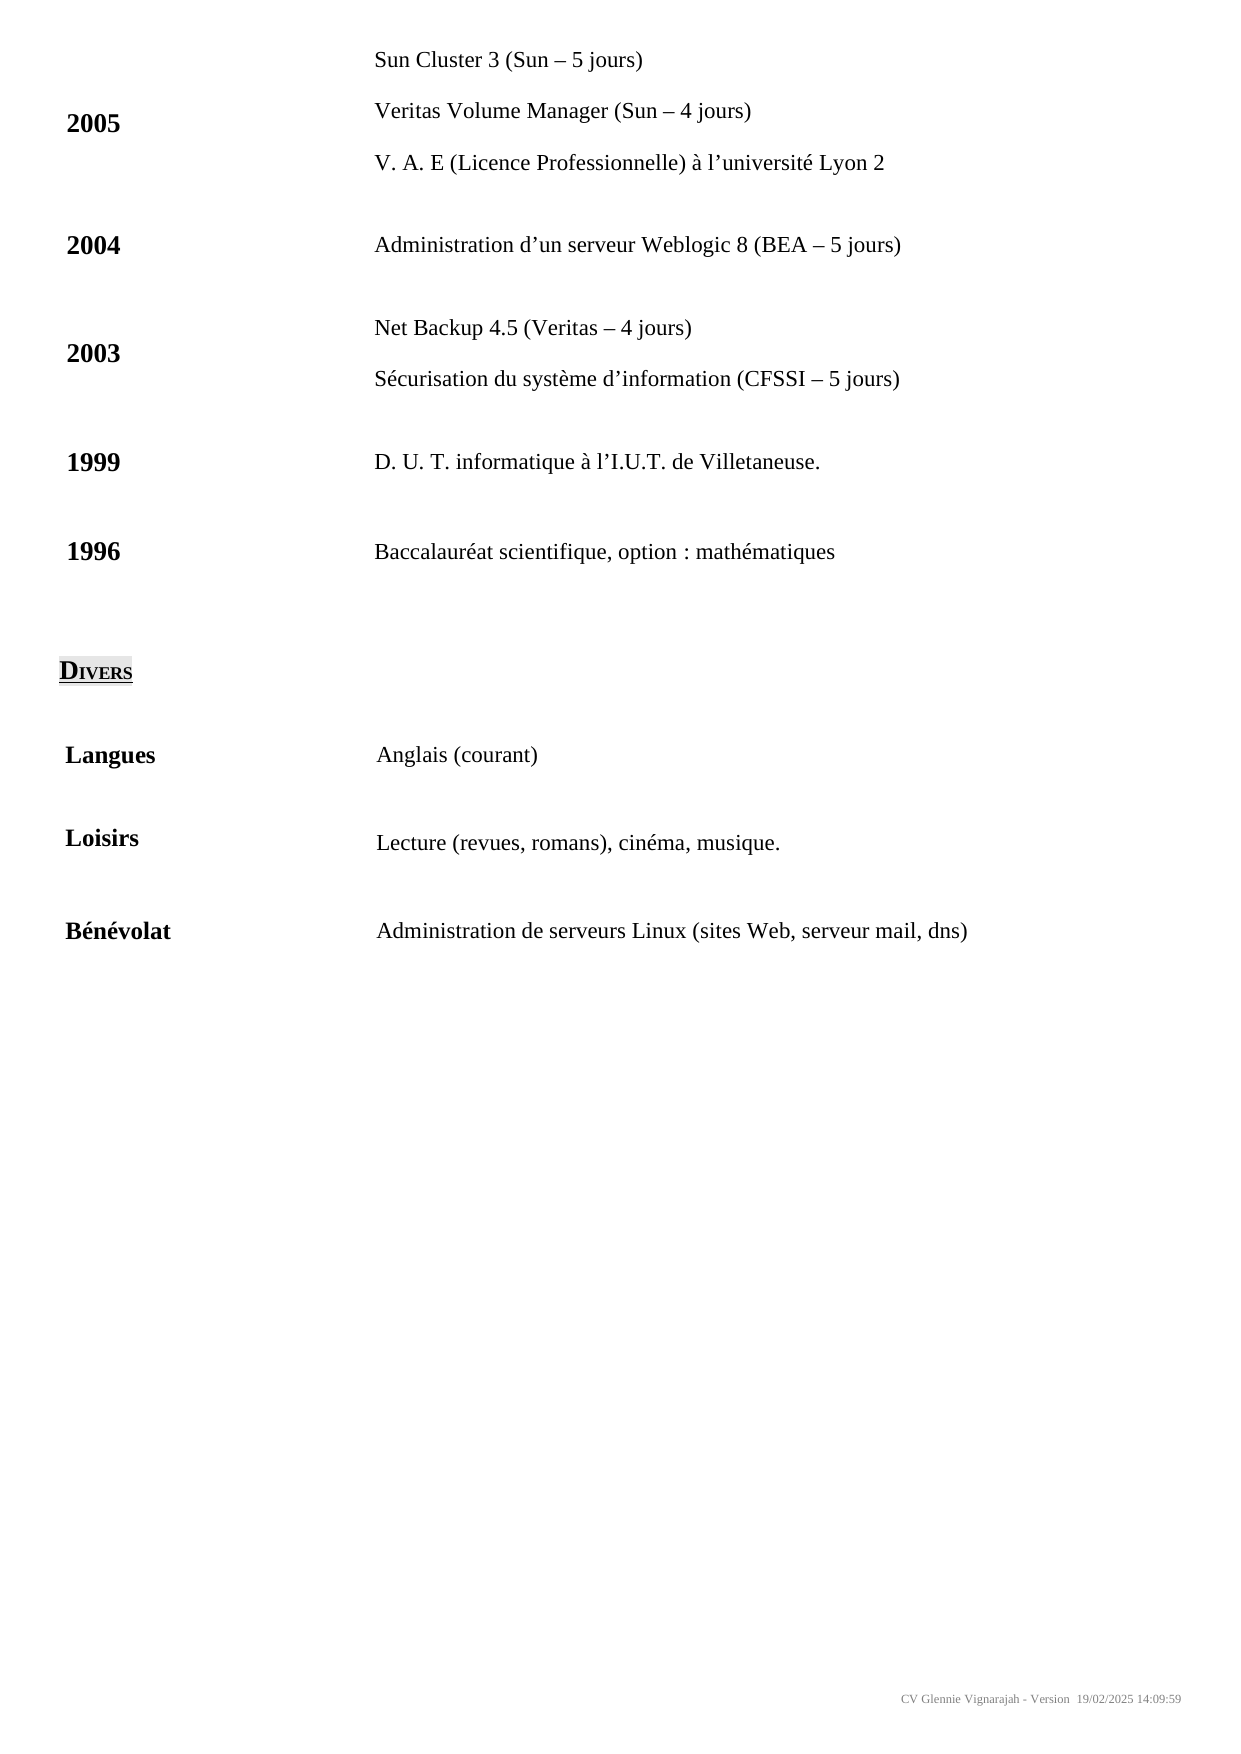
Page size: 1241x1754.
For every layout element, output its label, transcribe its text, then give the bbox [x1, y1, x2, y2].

table_header Anglais (courant) [369, 713, 1178, 796]
table_cell 1999 [59, 418, 367, 507]
subtitle Divers [59, 656, 1181, 686]
table_cell Sun Cluster 3 (Sun – 5 jours) Veritas Volume Manager (Sun – 4 jours) V. A. E (Licence Professionnelle) à l’université Lyon 2 [367, 47, 1181, 200]
table_cell Net Backup 4.5 (Veritas – 4 jours) Sécurisation du système d’information (CFSSI – 5 jours) [367, 290, 1181, 417]
table_cell Loisirs [58, 796, 369, 889]
table_cell Lecture (revues, romans), cinéma, musique. [369, 796, 1178, 889]
table_cell 2005 [59, 47, 367, 200]
table_cell D. U. T. informatique à l’I.U.T. de Villetaneuse. [367, 418, 1181, 507]
table_cell Administration d’un serveur Weblogic 8 (BEA – 5 jours) [367, 200, 1181, 290]
table_header Langues [58, 713, 369, 796]
table_cell 2003 [59, 290, 367, 417]
table_cell 1996 [59, 507, 367, 596]
table_cell Baccalauréat scientifique, option : mathématiques [367, 507, 1181, 596]
table_cell Administration de serveurs Linux (sites Web, serveur mail, dns) [369, 890, 1178, 973]
table_cell Bénévolat [58, 890, 369, 973]
table_cell 2004 [59, 200, 367, 290]
